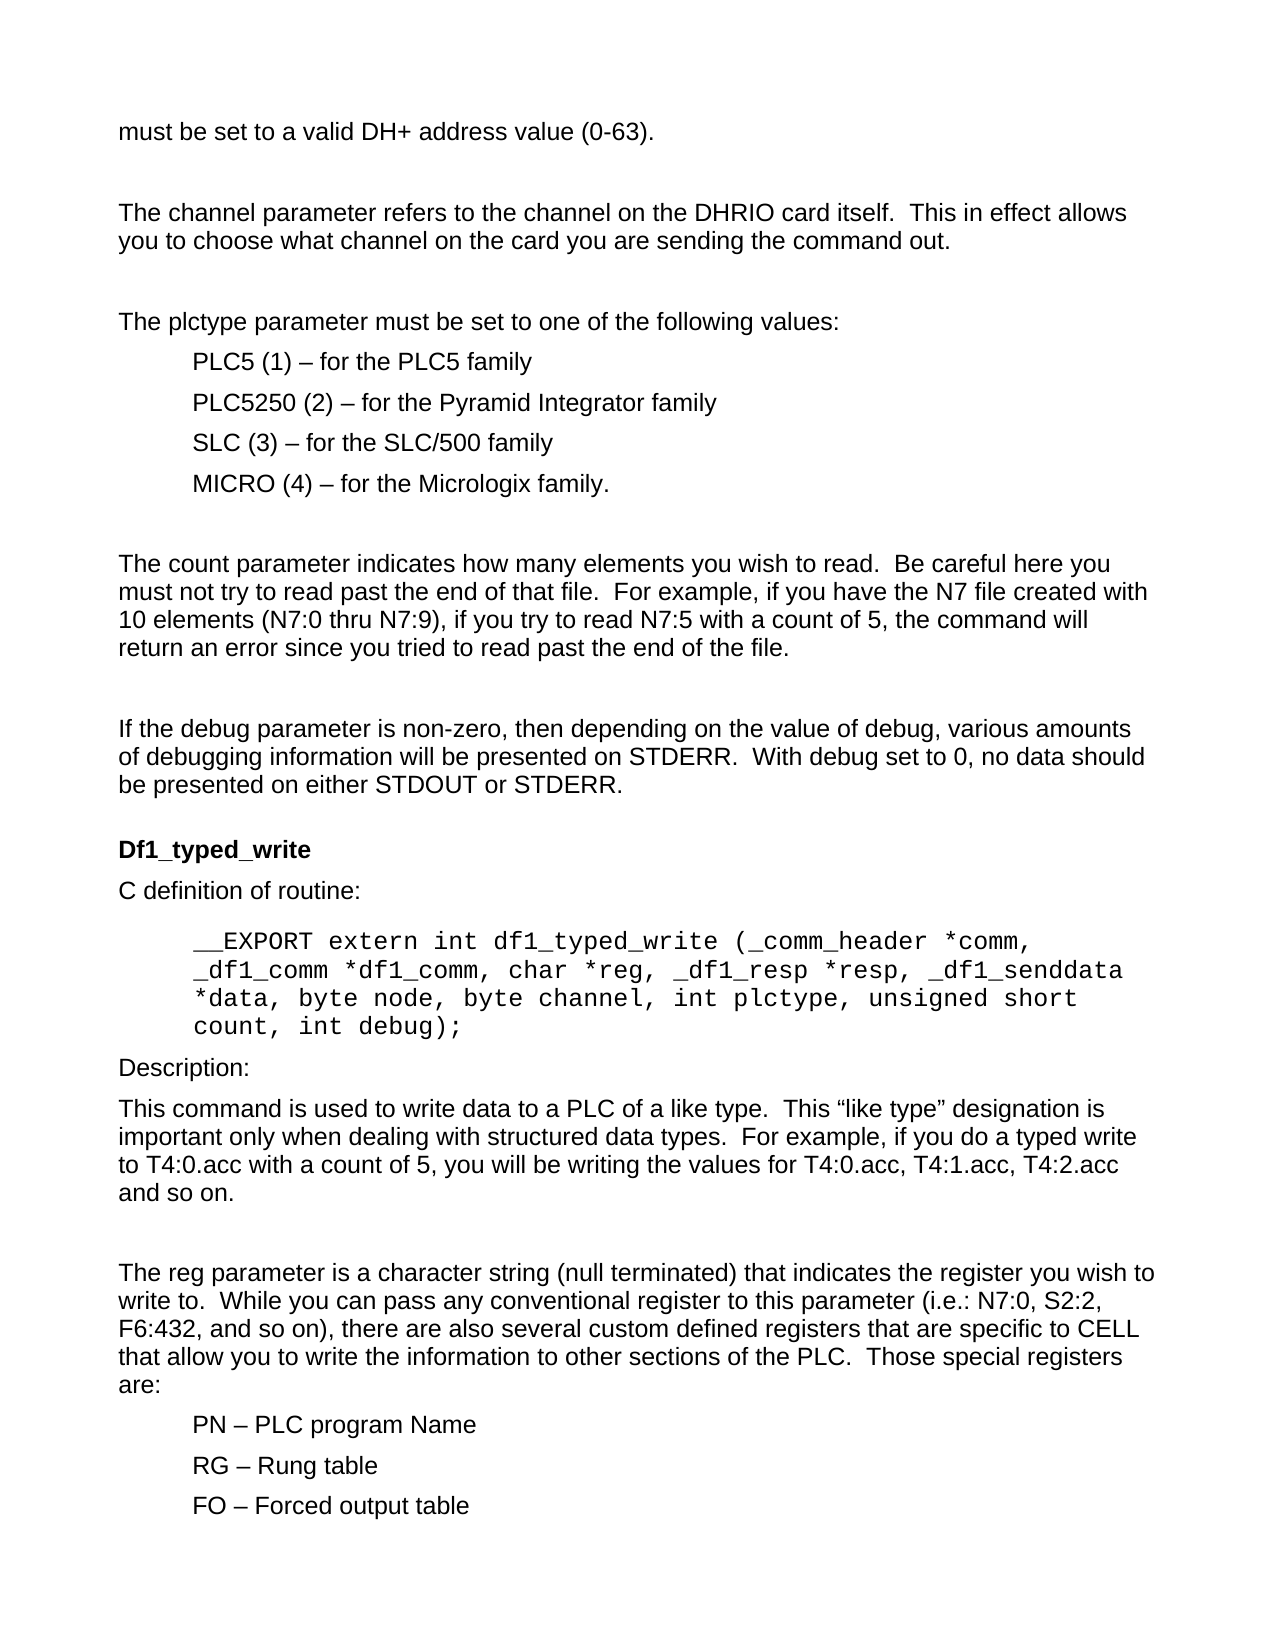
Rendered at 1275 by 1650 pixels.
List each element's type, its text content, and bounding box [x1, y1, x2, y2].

text The channel parameter refers to the channel on the DHRIO card itself. This in effect allows you to choose what channel on the card you are sending the command out. [118, 199, 1157, 255]
text C definition of routine: [118, 876, 1157, 904]
text FO – Forced output table [118, 1492, 1157, 1520]
text RG – Rung table [118, 1452, 1157, 1479]
text The count parameter indicates how many elements you wish to read. Be careful here you must not try to read past the end of that file. For example, if you have the N7 file created with 10 elements (N7:0 thru N7:9), if you try to read N7:5 with a count of 5, the command will return an error since you tried to read past the end of the file. [118, 550, 1157, 662]
text __EXPORT extern int df1_typed_write (_comm_header *comm, _df1_comm *df1_comm, char *reg, _df1_resp *resp, _df1_senddata *data, byte node, byte channel, int plctype, unsigned short count, int debug); [193, 929, 1157, 1042]
text If the debug parameter is non-zero, then depending on the value of debug, various amounts of debugging information will be presented on STDERR. With debug set to 0, no data should be presented on either STDOUT or STDERR. [118, 715, 1157, 798]
text SLC (3) – for the SLC/500 family [118, 429, 1157, 457]
text PLC5250 (2) – for the Pyramid Integrator family [118, 388, 1157, 416]
text must be set to a valid DH+ address value (0-63). [118, 118, 1157, 146]
text Description: [118, 1054, 1157, 1082]
text PN – PLC program Name [118, 1411, 1157, 1439]
subtitle Df1_typed_write [118, 836, 1157, 864]
text This command is used to write data to a PLC of a like type. This “like type” designation is important only when dealing with structured data types. For example, if you do a typed write to T4:0.acc with a count of 5, you will be writing the values for T4:0.acc, T4:1.acc, T4:2.acc and so on. [118, 1094, 1157, 1206]
text The reg parameter is a character string (null terminated) that indicates the register you wish to write to. While you can pass any conventional register to this parameter (i.e.: N7:0, S2:2, F6:432, and so on), there are also several custom defined registers that are specific to CELL that allow you to write the information to other sections of the PLC. Those special registers are: [118, 1259, 1157, 1399]
text PLC5 (1) – for the PLC5 family [118, 348, 1157, 376]
text The plctype parameter must be set to one of the following values: [118, 308, 1157, 336]
text MICRO (4) – for the Micrologix family. [118, 469, 1157, 497]
